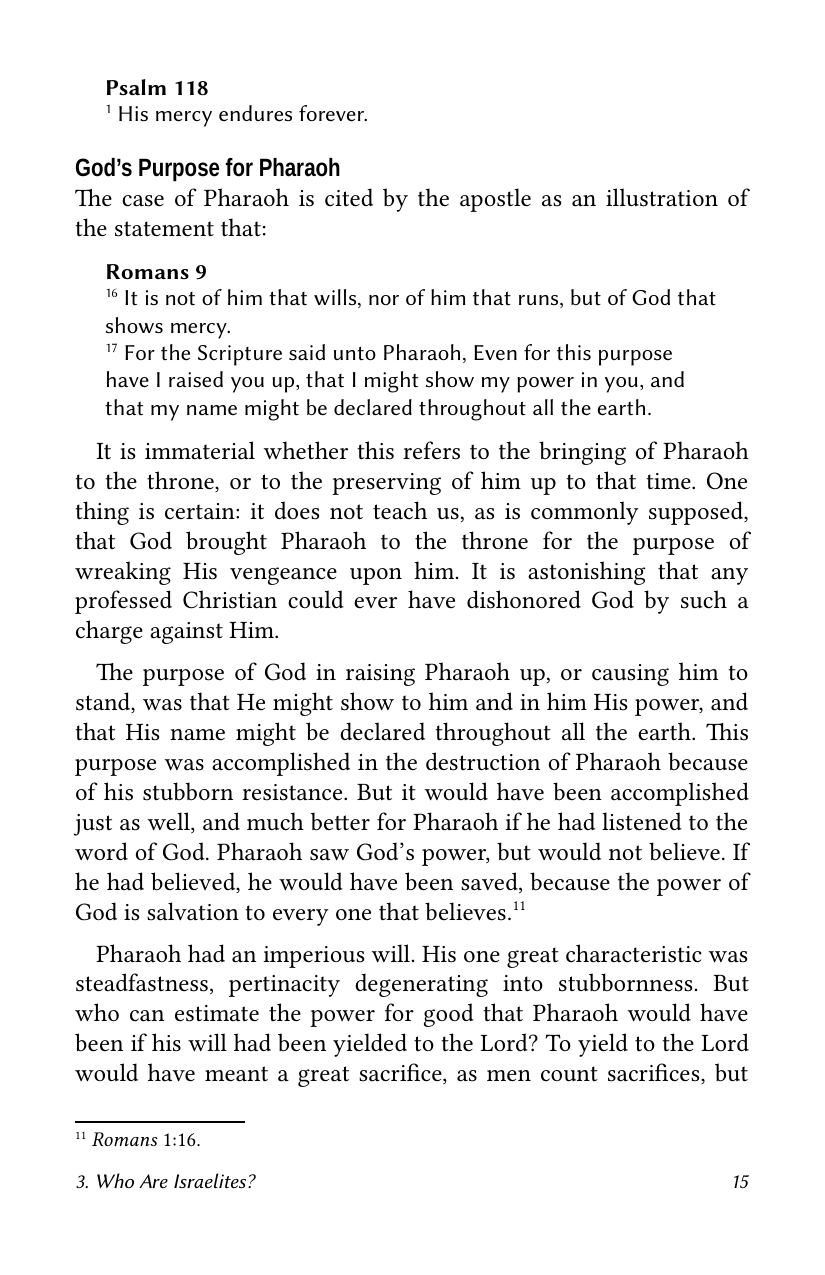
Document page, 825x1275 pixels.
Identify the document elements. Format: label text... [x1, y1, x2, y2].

text 1 His mercy endures forever. [105, 101, 720, 127]
subtitle God’s Purpose for Pharaoh [75, 152, 750, 181]
text 16 It is not of him that wills, nor of him that runs, but of God that shows mercy. [105, 285, 720, 339]
text Romans 9 [105, 259, 750, 285]
text The case of Pharaoh is cited by the apostle as an illustration of the statement that: [75, 184, 750, 243]
text The purpose of God in raising Pharaoh up, or causing him to stand, was that He might show to him and in him His power, and that His name might be declared throughout all the earth. This purpose was accomplished in the destruction of Pharaoh because of his stubborn resistance. But it would have been accomplished just as well, and much better for Pharaoh if he had listened to the word of God. Pharaoh saw God’s power, but would not believe. If he had believed, he would have been saved, because the power of God is salvation to every one that believes. [75, 658, 750, 926]
text It is immaterial whether this refers to the bringing of Pharaoh to the throne, or to the preserving of him up to that time. One thing is certain: it does not teach us, as is commonly supposed, that God brought Pharaoh to the throne for the purpose of wreaking His vengeance upon him. It is astonishing that any professed Christian could ever have dishonored God by such a charge against Him. [75, 437, 750, 645]
text Psalm 118 [105, 75, 750, 101]
text 17 For the Scripture said unto Pharaoh, Even for this purpose have I raised you up, that I might show my power in you, and that my name might be declared throughout all the earth. [105, 340, 720, 421]
text Pharaoh had an imperious will. His one great characteristic was steadfastness, pertinacity degenerating into stubbornness. But who can estimate the power for good that Pharaoh would have been if his will had been yielded to the Lord? To yield to the Lord would have meant a great sacrifice, as men count sacrifices, but [75, 939, 750, 1088]
text Romans 1:16. [75, 1128, 750, 1152]
